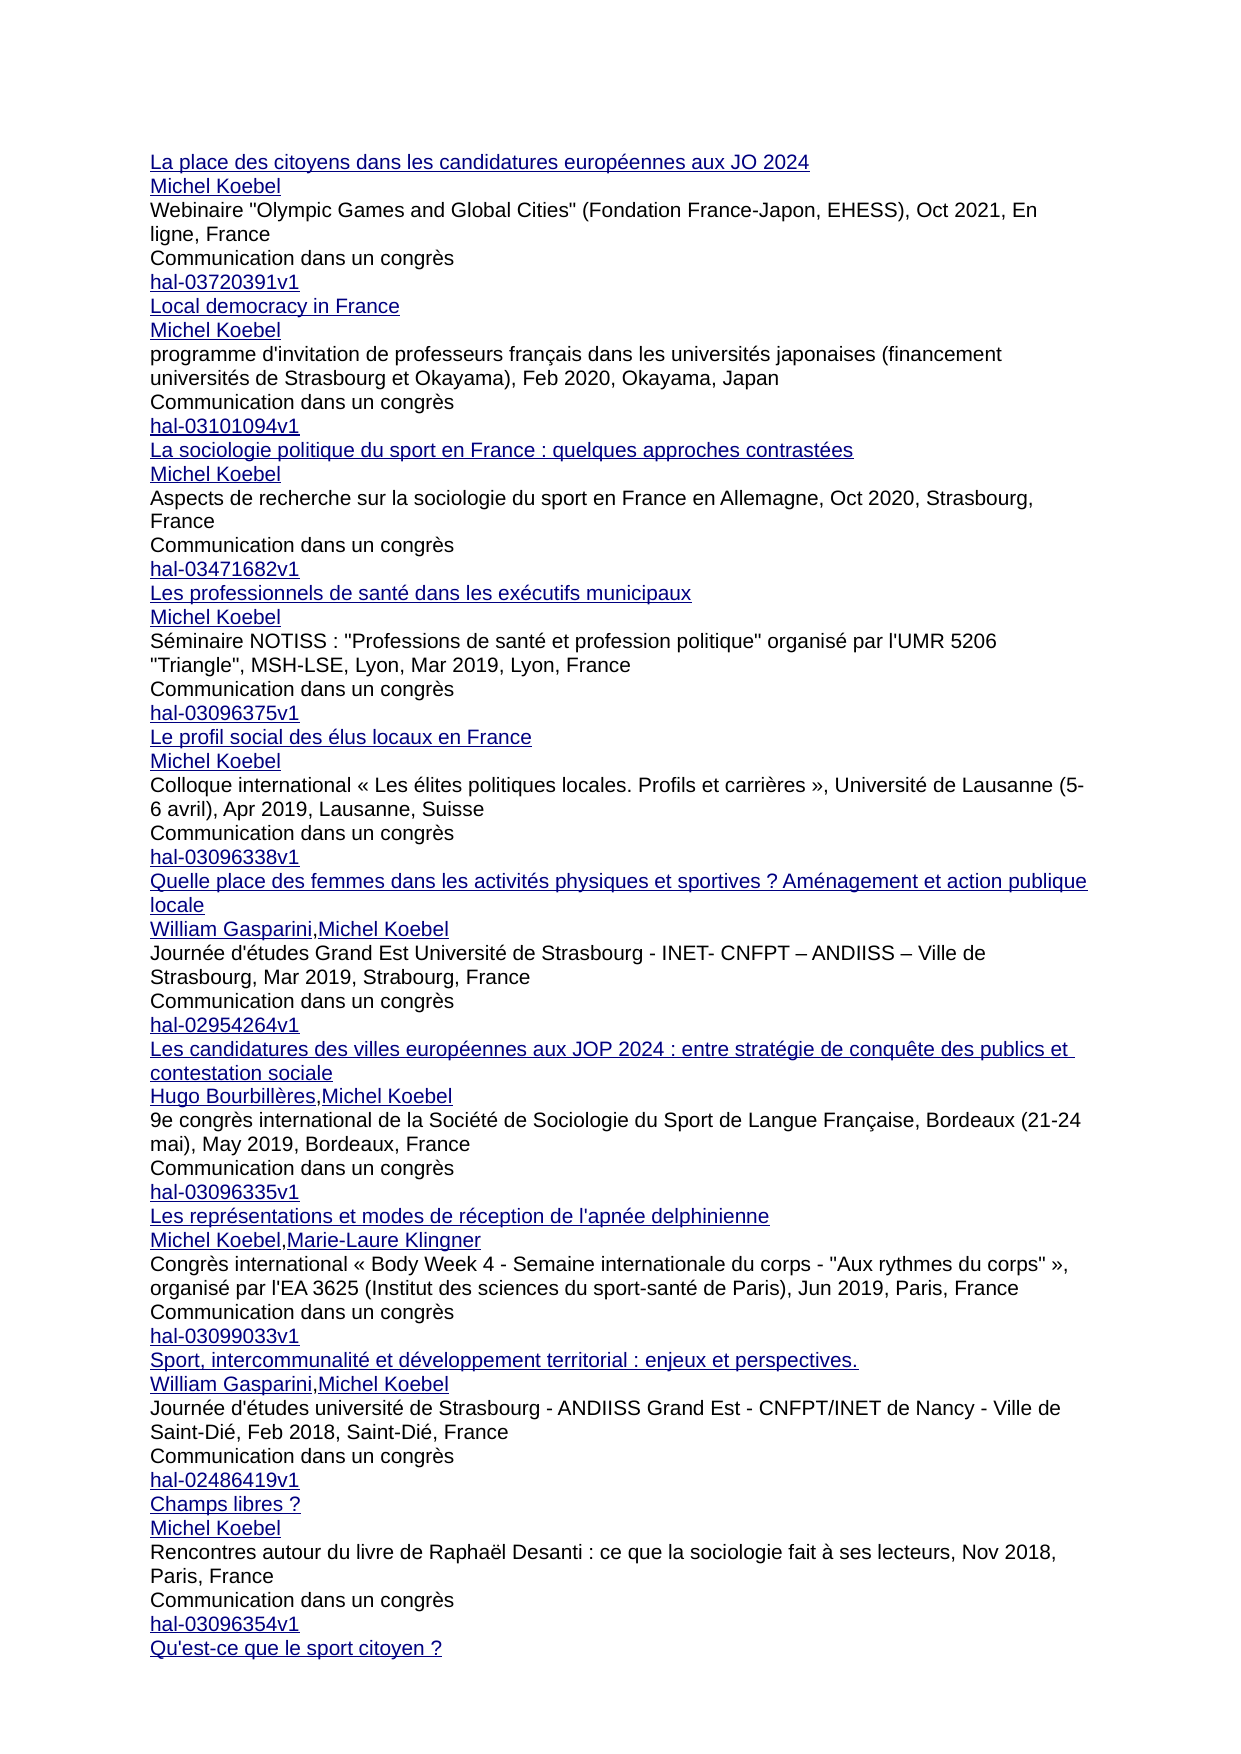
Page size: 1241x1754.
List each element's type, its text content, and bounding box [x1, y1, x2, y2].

table_cell Sport, intercommunalité et développement territorial : enjeux et perspectives. William Gasparini,Michel Koebel Journée d'études université de Strasbourg - ANDIISS Grand Est - CNFPT/INET de Nancy - Ville de Saint-Dié, Feb 2018, Saint-Dié, France Communication dans un congrès hal-02486419v1 [150, 1348, 1090, 1492]
table_cell Quelle place des femmes dans les activités physiques et sportives ? Aménagement et action publique locale William Gasparini,Michel Koebel Journée d'études Grand Est Université de Strasbourg - INET- CNFPT – ANDIISS – Ville de Strasbourg, Mar 2019, Strabourg, France Communication dans un congrès hal-02954264v1 [150, 869, 1090, 1036]
table_cell Champs libres ? Michel Koebel Rencontres autour du livre de Raphaël Desanti : ce que la sociologie fait à ses lecteurs, Nov 2018, Paris, France Communication dans un congrès hal-03096354v1 [150, 1492, 1090, 1635]
table_cell Les professionnels de santé dans les exécutifs municipaux Michel Koebel Séminaire NOTISS : "Professions de santé et profession politique" organisé par l'UMR 5206 "Triangle", MSH-LSE, Lyon, Mar 2019, Lyon, France Communication dans un congrès hal-03096375v1 [150, 581, 1090, 725]
table_cell La sociologie politique du sport en France : quelques approches contrastées Michel Koebel Aspects de recherche sur la sociologie du sport en France en Allemagne, Oct 2020, Strasbourg, France Communication dans un congrès hal-03471682v1 [150, 438, 1090, 581]
table_cell Les représentations et modes de réception de l'apnée delphinienne Michel Koebel,Marie-Laure Klingner Congrès international « Body Week 4 - Semaine internationale du corps - "Aux rythmes du corps" », organisé par l'EA 3625 (Institut des sciences du sport-santé de Paris), Jun 2019, Paris, France Communication dans un congrès hal-03099033v1 [150, 1204, 1090, 1348]
table_cell Local democracy in France Michel Koebel programme d'invitation de professeurs français dans les universités japonaises (financement universités de Strasbourg et Okayama), Feb 2020, Okayama, Japan Communication dans un congrès hal-03101094v1 [150, 294, 1090, 437]
table_cell Le profil social des élus locaux en France Michel Koebel Colloque international « Les élites politiques locales. Profils et carrières », Université de Lausanne (5-6 avril), Apr 2019, Lausanne, Suisse Communication dans un congrès hal-03096338v1 [150, 725, 1090, 869]
table_cell La place des citoyens dans les candidatures européennes aux JO 2024 Michel Koebel Webinaire "Olympic Games and Global Cities" (Fondation France-Japon, EHESS), Oct 2021, En ligne, France Communication dans un congrès hal-03720391v1 [150, 150, 1090, 294]
table_cell Qu'est-ce que le sport citoyen ? [150, 1635, 1090, 1659]
table_cell Les candidatures des villes européennes aux JOP 2024 : entre stratégie de conquête des publics et contestation sociale Hugo Bourbillères,Michel Koebel 9e congrès international de la Société de Sociologie du Sport de Langue Française, Bordeaux (21-24 mai), May 2019, Bordeaux, France Communication dans un congrès hal-03096335v1 [150, 1036, 1090, 1204]
